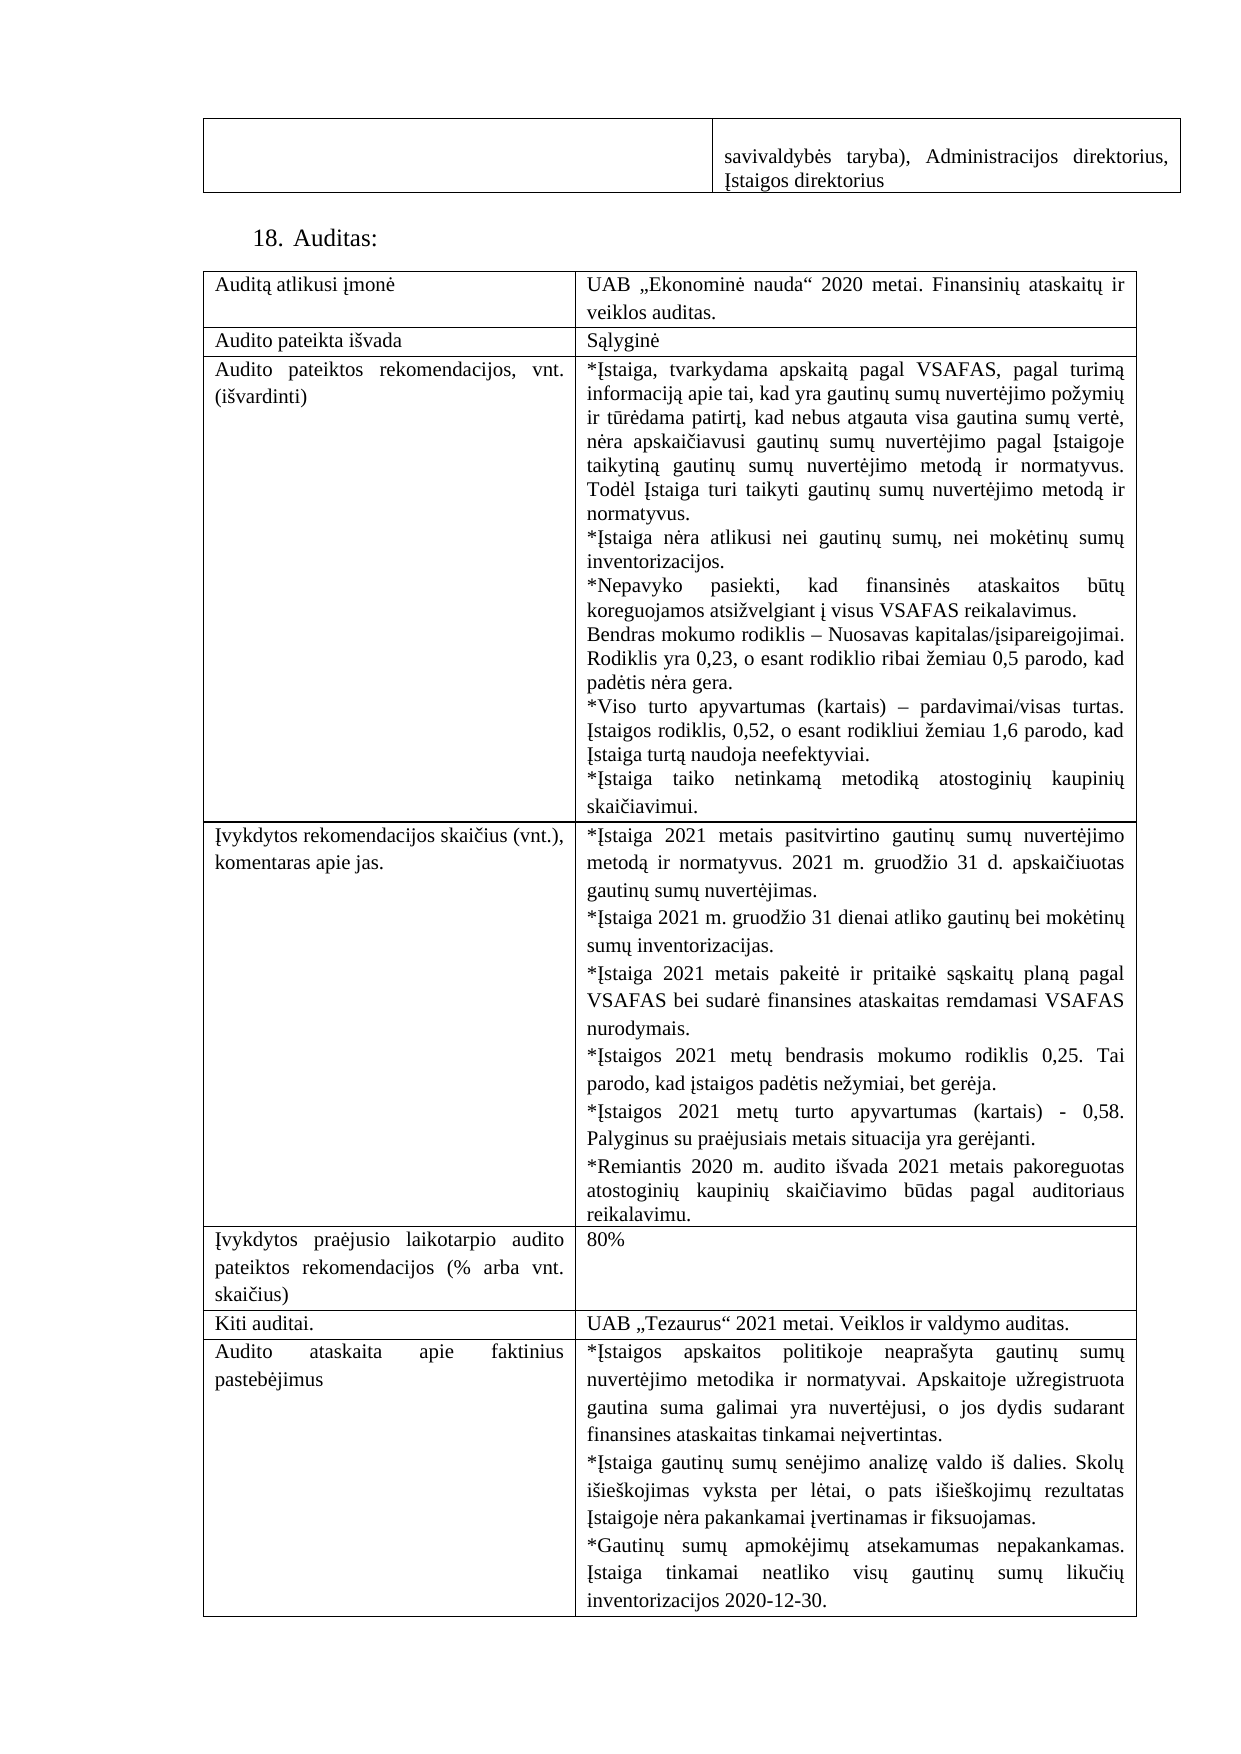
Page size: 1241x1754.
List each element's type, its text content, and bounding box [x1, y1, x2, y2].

table_cell Sąlyginė [576, 328, 1136, 356]
table_cell 80% [576, 1227, 1136, 1310]
table_cell savivaldybės taryba), Administracijos direktorius, Įstaigos direktorius [713, 119, 1180, 192]
table_cell Įvykdytos praėjusio laikotarpio audito pateiktos rekomendacijos (% arba vnt. skaičius) [204, 1227, 575, 1310]
list Auditas: [252, 223, 1181, 252]
table_header UAB „Ekonominė nauda“ 2020 metai. Finansinių ataskaitų ir veiklos auditas. [576, 272, 1136, 327]
table_cell *Įstaigos apskaitos politikoje neaprašyta gautinų sumų nuvertėjimo metodika ir normatyvai. Apskaitoje užregistruota gautina suma galimai yra nuvertėjusi, o jos dydis sudarant finansines ataskaitas tinkamai neįvertintas. *Įstaiga gautinų sumų senėjimo analizę valdo iš dalies. Skolų išieškojimas vyksta per lėtai, o pats išieškojimų rezultatas Įstaigoje nėra pakankamai įvertinamas ir fiksuojamas. *Gautinų sumų apmokėjimų atsekamumas nepakankamas. Įstaiga tinkamai neatliko visų gautinų sumų likučių inventorizacijos 2020-12-30. [576, 1340, 1136, 1616]
table_cell [204, 119, 712, 192]
table_cell *Įstaiga 2021 metais pasitvirtino gautinų sumų nuvertėjimo metodą ir normatyvus. 2021 m. gruodžio 31 d. apskaičiuotas gautinų sumų nuvertėjimas. *Įstaiga 2021 m. gruodžio 31 dienai atliko gautinų bei mokėtinų sumų inventorizacijas. *Įstaiga 2021 metais pakeitė ir pritaikė sąskaitų planą pagal VSAFAS bei sudarė finansines ataskaitas remdamasi VSAFAS nurodymais. *Įstaigos 2021 metų bendrasis mokumo rodiklis 0,25. Tai parodo, kad įstaigos padėtis nežymiai, bet gerėja. *Įstaigos 2021 metų turto apyvartumas (kartais) - 0,58. Palyginus su praėjusiais metais situacija yra gerėjanti. *Remiantis 2020 m. audito išvada 2021 metais pakoreguotas atostoginių kaupinių skaičiavimo būdas pagal auditoriaus reikalavimu. [576, 823, 1136, 1226]
table_cell Kiti auditai. [204, 1311, 575, 1338]
table_cell UAB „Tezaurus“ 2021 metai. Veiklos ir valdymo auditas. [576, 1311, 1136, 1338]
table_cell Audito ataskaita apie faktinius pastebėjimus [204, 1340, 575, 1616]
table_header Auditą atlikusi įmonė [204, 272, 575, 327]
table_cell Įvykdytos rekomendacijos skaičius (vnt.), komentaras apie jas. [204, 823, 575, 1226]
table_cell Audito pateiktos rekomendacijos, vnt. (išvardinti) [204, 357, 575, 821]
table_cell Audito pateikta išvada [204, 328, 575, 356]
table_cell *Įstaiga, tvarkydama apskaitą pagal VSAFAS, pagal turimą informaciją apie tai, kad yra gautinų sumų nuvertėjimo požymių ir tūrėdama patirtį, kad nebus atgauta visa gautina sumų vertė, nėra apskaičiavusi gautinų sumų nuvertėjimo pagal Įstaigoje taikytiną gautinų sumų nuvertėjimo metodą ir normatyvus. Todėl Įstaiga turi taikyti gautinų sumų nuvertėjimo metodą ir normatyvus. *Įstaiga nėra atlikusi nei gautinų sumų, nei mokėtinų sumų inventorizacijos. *Nepavyko pasiekti, kad finansinės ataskaitos būtų koreguojamos atsižvelgiant į visus VSAFAS reikalavimus. Bendras mokumo rodiklis – Nuosavas kapitalas/įsipareigojimai. Rodiklis yra 0,23, o esant rodiklio ribai žemiau 0,5 parodo, kad padėtis nėra gera. *Viso turto apyvartumas (kartais) – pardavimai/visas turtas. Įstaigos rodiklis, 0,52, o esant rodikliui žemiau 1,6 parodo, kad Įstaiga turtą naudoja neefektyviai. *Įstaiga taiko netinkamą metodiką atostoginių kaupinių skaičiavimui. [576, 357, 1136, 821]
